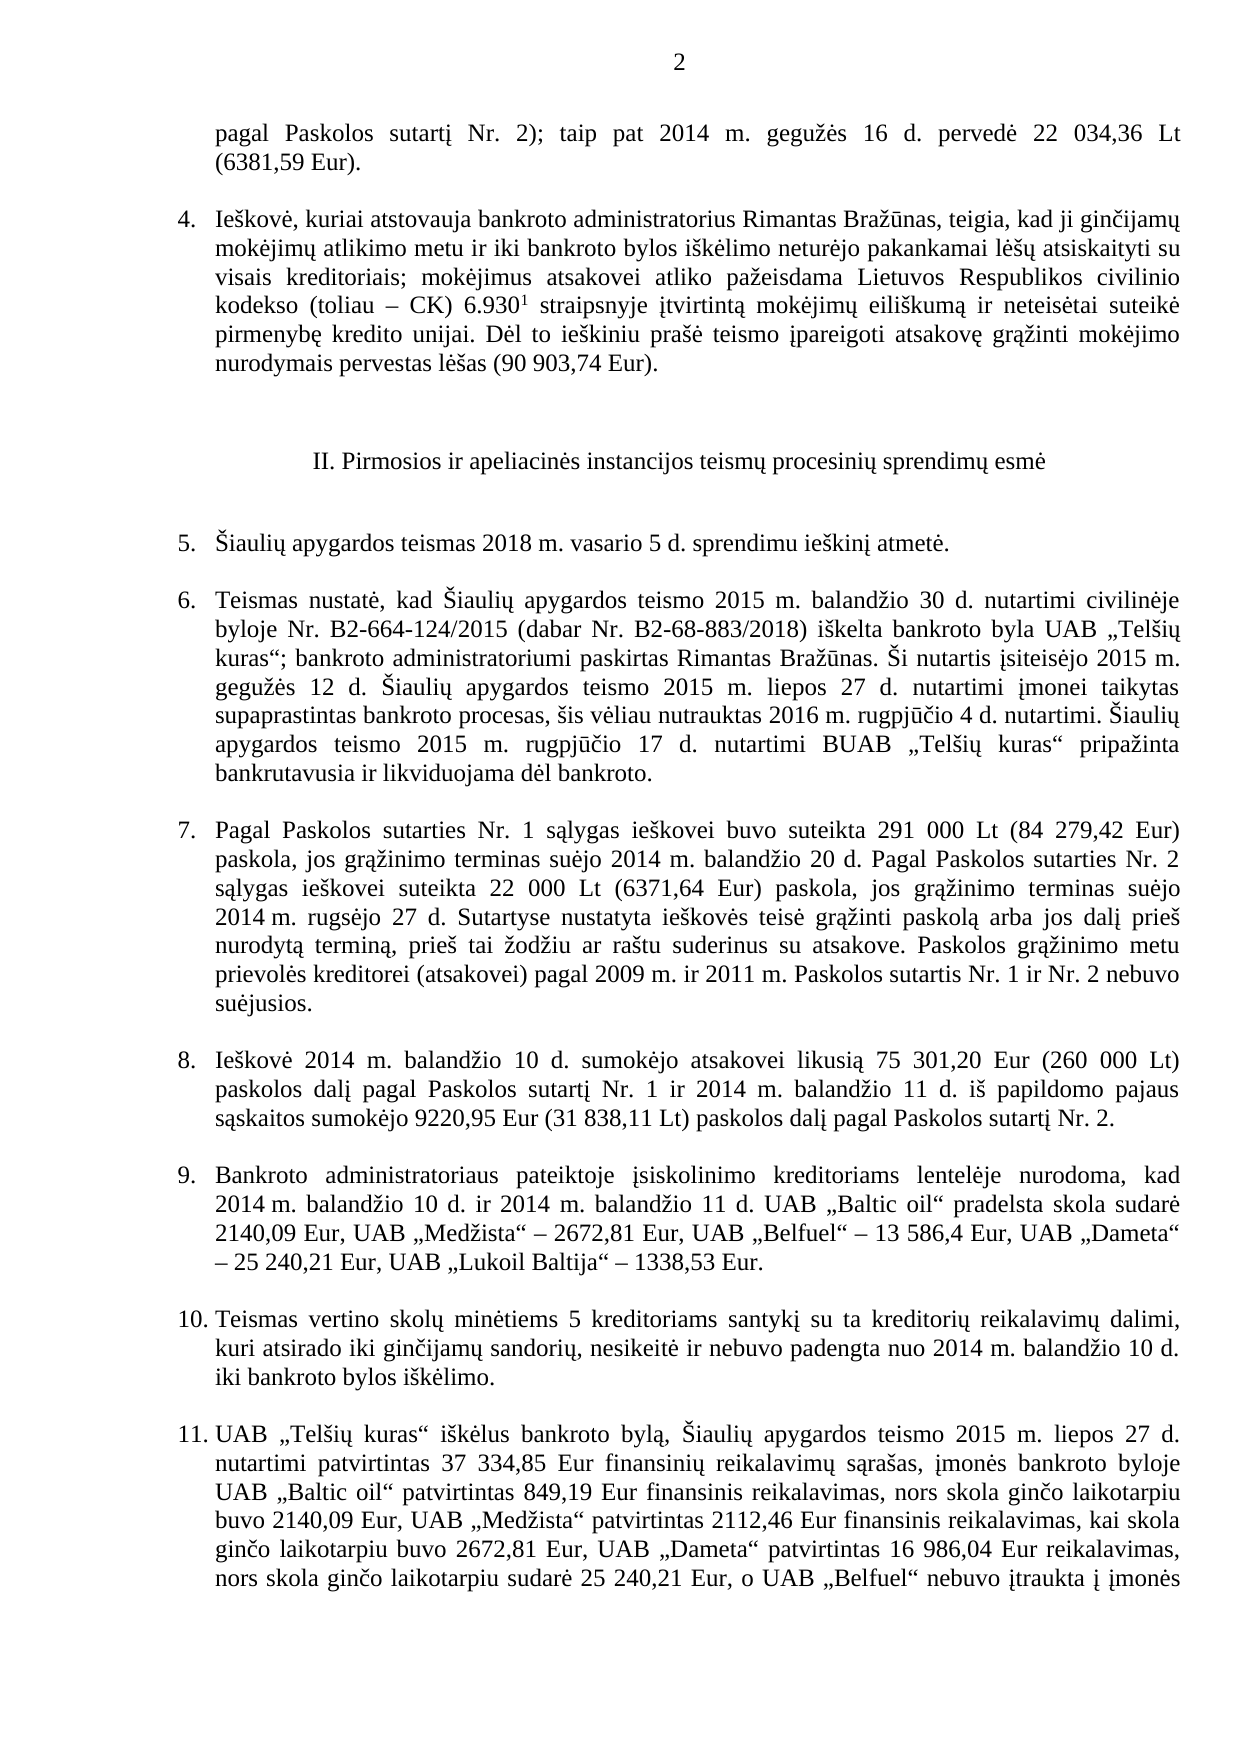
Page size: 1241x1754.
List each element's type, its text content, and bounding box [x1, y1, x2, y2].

text 4. Ieškovė, kuriai atstovauja bankroto administratorius Rimantas Bražūnas, teigia, kad ji ginčijamų mokėjimų atlikimo metu ir iki bankroto bylos iškėlimo neturėjo pakankamai lėšų atsiskaityti su visais kreditoriais; mokėjimus atsakovei atliko pažeisdama Lietuvos Respublikos civilinio kodekso (toliau – CK) 6.9301 straipsnyje įtvirtintą mokėjimų eiliškumą ir neteisėtai suteikė pirmenybę kredito unijai. Dėl to ieškiniu prašė teismo įpareigoti atsakovę grąžinti mokėjimo nurodymais pervestas lėšas (90 903,74 Eur). [177, 204, 1181, 377]
text 6. Teismas nustatė, kad Šiaulių apygardos teismo 2015 m. balandžio 30 d. nutartimi civilinėje byloje Nr. B2-664-124/2015 (dabar Nr. B2-68-883/2018) iškelta bankroto byla UAB „Telšių kuras“; bankroto administratoriumi paskirtas Rimantas Bražūnas. Ši nutartis įsiteisėjo 2015 m. gegužės 12 d. Šiaulių apygardos teismo 2015 m. liepos 27 d. nutartimi įmonei taikytas supaprastintas bankroto procesas, šis vėliau nutrauktas 2016 m. rugpjūčio 4 d. nutartimi. Šiaulių apygardos teismo 2015 m. rugpjūčio 17 d. nutartimi BUAB „Telšių kuras“ pripažinta bankrutavusia ir likviduojama dėl bankroto. [177, 585, 1181, 787]
text 9. Bankroto administratoriaus pateiktoje įsiskolinimo kreditoriams lentelėje nurodoma, kad 2014 m. balandžio 10 d. ir 2014 m. balandžio 11 d. UAB „Baltic oil“ pradelsta skola sudarė 2140,09 Eur, UAB „Medžista“ – 2672,81 Eur, UAB „Belfuel“ – 13 586,4 Eur, UAB „Dameta“ – 25 240,21 Eur, UAB „Lukoil Baltija“ – 1338,53 Eur. [177, 1160, 1181, 1275]
text 7. Pagal Paskolos sutarties Nr. 1 sąlygas ieškovei buvo suteikta 291 000 Lt (84 279,42 Eur) paskola, jos grąžinimo terminas suėjo 2014 m. balandžio 20 d. Pagal Paskolos sutarties Nr. 2 sąlygas ieškovei suteikta 22 000 Lt (6371,64 Eur) paskola, jos grąžinimo terminas suėjo 2014 m. rugsėjo 27 d. Sutartyse nustatyta ieškovės teisė grąžinti paskolą arba jos dalį prieš nurodytą terminą, prieš tai žodžiu ar raštu suderinus su atsakove. Paskolos grąžinimo metu prievolės kreditorei (atsakovei) pagal 2009 m. ir 2011 m. Paskolos sutartis Nr. 1 ir Nr. 2 nebuvo suėjusios. [177, 815, 1181, 1017]
text 8. Ieškovė 2014 m. balandžio 10 d. sumokėjo atsakovei likusią 75 301,20 Eur (260 000 Lt) paskolos dalį pagal Paskolos sutartį Nr. 1 ir 2014 m. balandžio 11 d. iš papildomo pajaus sąskaitos sumokėjo 9220,95 Eur (31 838,11 Lt) paskolos dalį pagal Paskolos sutartį Nr. 2. [177, 1045, 1181, 1132]
text 10. Teismas vertino skolų minėtiems 5 kreditoriams santykį su ta kreditorių reikalavimų dalimi, kuri atsirado iki ginčijamų sandorių, nesikeitė ir nebuvo padengta nuo 2014 m. balandžio 10 d. iki bankroto bylos iškėlimo. [177, 1304, 1181, 1390]
text II. Pirmosios ir apeliacinės instancijos teismų procesinių sprendimų esmė [177, 446, 1181, 475]
text 5. Šiaulių apygardos teismas 2018 m. vasario 5 d. sprendimu ieškinį atmetė. [177, 528, 1181, 557]
text pagal Paskolos sutartį Nr. 2); taip pat 2014 m. gegužės 16 d. pervedė 22 034,36 Lt (6381,59 Eur). [177, 118, 1181, 176]
text 11. UAB „Telšių kuras“ iškėlus bankroto bylą, Šiaulių apygardos teismo 2015 m. liepos 27 d. nutartimi patvirtintas 37 334,85 Eur finansinių reikalavimų sąrašas, įmonės bankroto byloje UAB „Baltic oil“ patvirtintas 849,19 Eur finansinis reikalavimas, nors skola ginčo laikotarpiu buvo 2140,09 Eur, UAB „Medžista“ patvirtintas 2112,46 Eur finansinis reikalavimas, kai skola ginčo laikotarpiu buvo 2672,81 Eur, UAB „Dameta“ patvirtintas 16 986,04 Eur reikalavimas, nors skola ginčo laikotarpiu sudarė 25 240,21 Eur, o UAB „Belfuel“ nebuvo įtraukta į įmonės [177, 1419, 1181, 1592]
